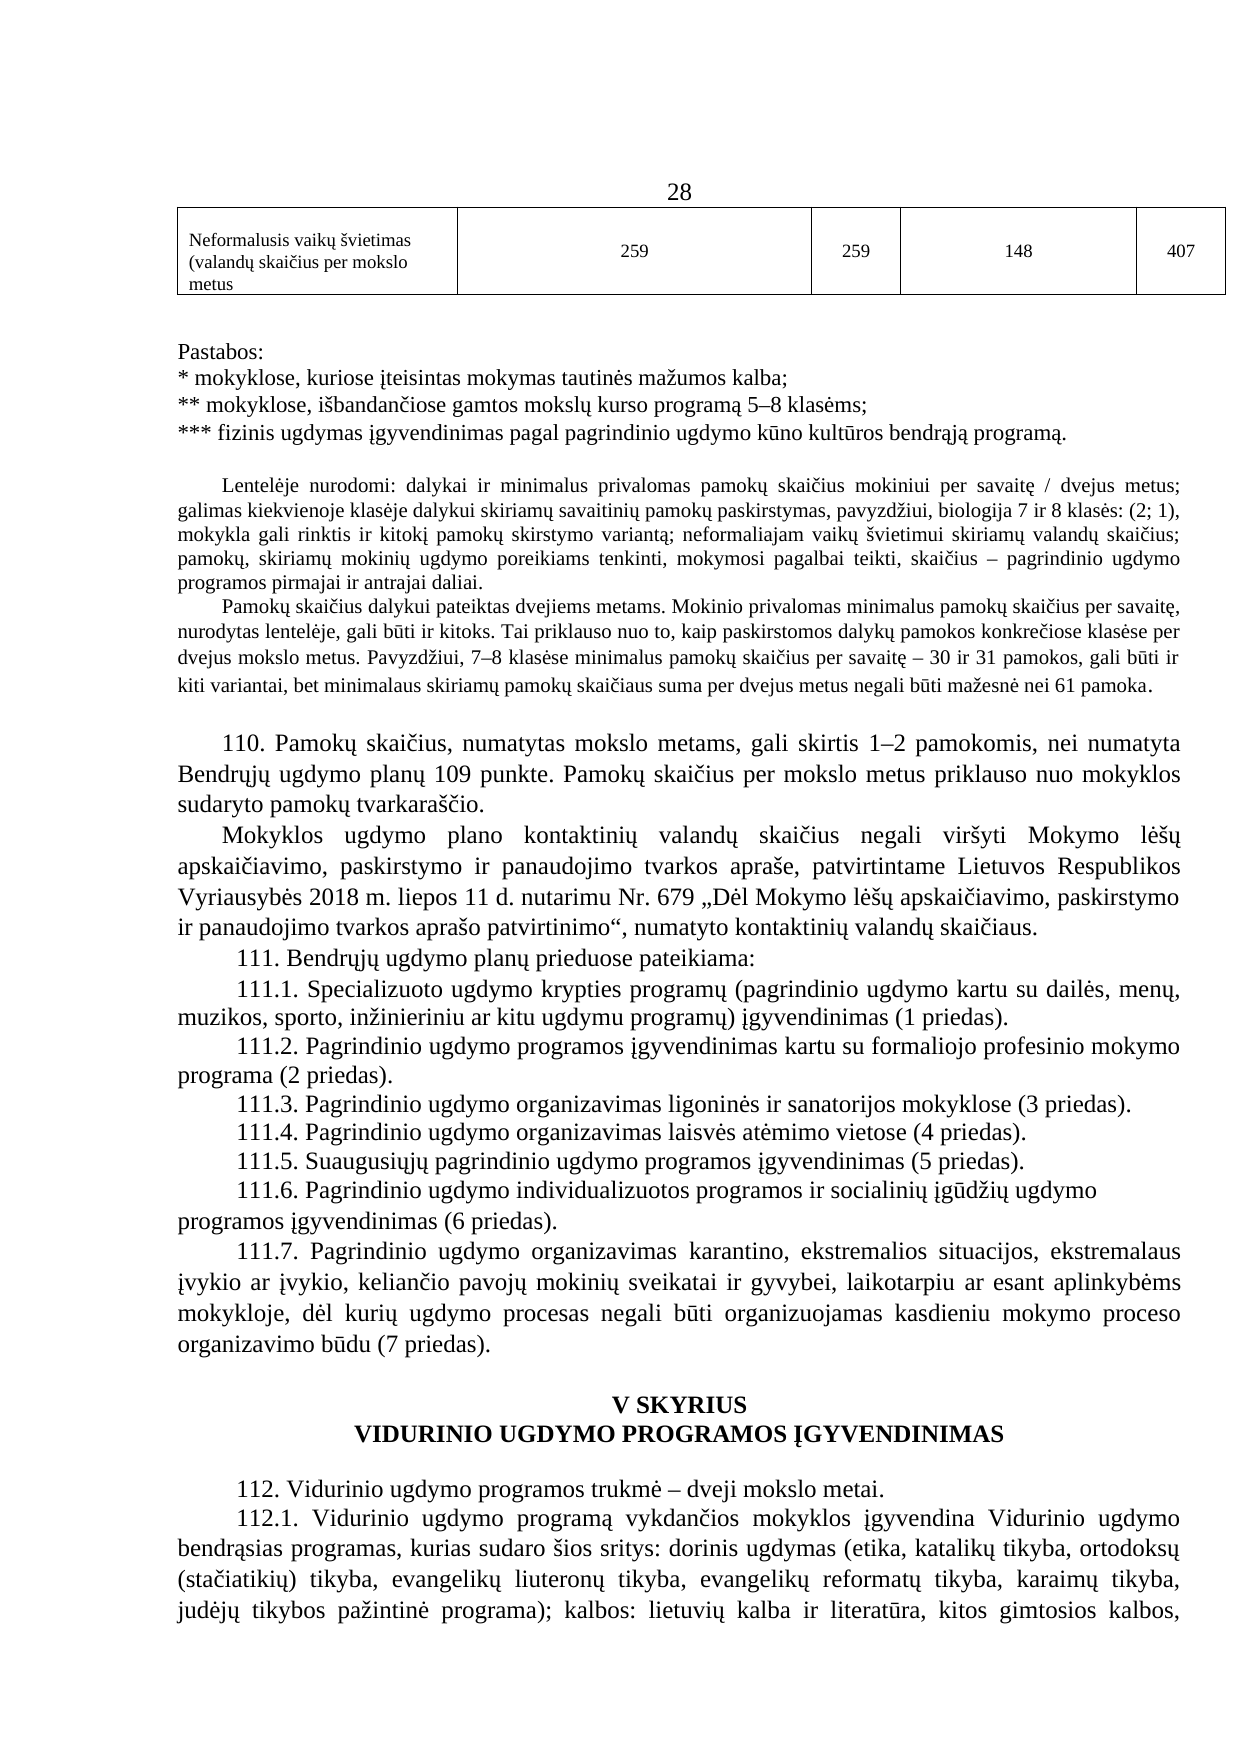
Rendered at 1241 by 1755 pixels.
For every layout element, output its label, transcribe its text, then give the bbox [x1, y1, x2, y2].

text 111.5. Suaugusiųjų pagrindinio ugdymo programos įgyvendinimas (5 priedas). [177, 1146, 1181, 1175]
table_cell 259 [812, 208, 900, 294]
text 111.6. Pagrindinio ugdymo individualizuotos programos ir socialinių įgūdžių ugdymo programos įgyvendinimas (6 priedas). [177, 1175, 1181, 1234]
table_cell Neformalusis vaikų švietimas (valandų skaičius per mokslo metus [178, 208, 457, 294]
text Pamokų skaičius dalykui pateiktas dvejiems metams. Mokinio privalomas minimalus pamokų skaičius per savaitę, nurodytas lentelėje, gali būti ir kitoks. Tai priklauso nuo to, kaip paskirstomos dalykų pamokos konkrečiose klasėse per dvejus mokslo metus. Pavyzdžiui, 7–8 klasėse minimalus pamokų skaičius per savaitę – 30 ir 31 pamokos, gali būti ir kiti variantai, bet minimalaus skiriamų pamokų skaičiaus suma per dvejus metus negali būti mažesnė nei 61 pamoka. [177, 594, 1181, 697]
text 110. Pamokų skaičius, numatytas mokslo metams, gali skirtis 1–2 pamokomis, nei numatyta Bendrųjų ugdymo planų 109 punkte. Pamokų skaičius per mokslo metus priklauso nuo mokyklos sudaryto pamokų tvarkaraščio. [177, 728, 1181, 818]
text Pastabos: [177, 338, 1181, 364]
text Mokyklos ugdymo plano kontaktinių valandų skaičius negali viršyti Mokymo lėšų apskaičiavimo, paskirstymo ir panaudojimo tvarkos apraše, patvirtintame Lietuvos Respublikos Vyriausybės 2018 m. liepos 11 d. nutarimu Nr. 679 „Dėl Mokymo lėšų apskaičiavimo, paskirstymo ir panaudojimo tvarkos aprašo patvirtinimo“, numatyto kontaktinių valandų skaičiaus. [177, 820, 1181, 941]
text 111.1. Specializuoto ugdymo krypties programų (pagrindinio ugdymo kartu su dailės, menų, muzikos, sporto, inžinieriniu ar kitu ugdymu programų) įgyvendinimas (1 priedas). [177, 974, 1181, 1031]
text 111.3. Pagrindinio ugdymo organizavimas ligoninės ir sanatorijos mokyklose (3 priedas). [177, 1089, 1181, 1117]
text 111.2. Pagrindinio ugdymo programos įgyvendinimas kartu su formaliojo profesinio mokymo programa (2 priedas). [177, 1031, 1181, 1089]
text Lentelėje nurodomi: dalykai ir minimalus privalomas pamokų skaičius mokiniui per savaitę / dvejus metus; galimas kiekvienoje klasėje dalykui skiriamų savaitinių pamokų paskirstymas, pavyzdžiui, biologija 7 ir 8 klasės: (2; 1), mokykla gali rinktis ir kitokį pamokų skirstymo variantą; neformaliajam vaikų švietimui skiriamų valandų skaičius; pamokų, skiriamų mokinių ugdymo poreikiams tenkinti, mokymosi pagalbai teikti, skaičius – pagrindinio ugdymo programos pirmajai ir antrajai daliai. [177, 473, 1181, 594]
text V SKYRIUS [177, 1390, 1181, 1419]
text 111. Bendrųjų ugdymo planų prieduose pateikiama: [177, 943, 1181, 972]
text ** mokyklose, išbandančiose gamtos mokslų kurso programą 5–8 klasėms; [177, 391, 1181, 417]
table_cell 148 [901, 208, 1136, 294]
table_cell 407 [1137, 208, 1225, 294]
text VIDURINIO UGDYMO PROGRAMOS ĮGYVENDINIMAS [177, 1419, 1181, 1448]
table_cell 259 [458, 208, 811, 294]
text 111.7. Pagrindinio ugdymo organizavimas karantino, ekstremalios situacijos, ekstremalaus įvykio ar įvykio, keliančio pavojų mokinių sveikatai ir gyvybei, laikotarpiu ar esant aplinkybėms mokykloje, dėl kurių ugdymo procesas negali būti organizuojamas kasdieniu mokymo proceso organizavimo būdu (7 priedas). [177, 1236, 1181, 1357]
text 111.4. Pagrindinio ugdymo organizavimas laisvės atėmimo vietose (4 priedas). [177, 1117, 1181, 1146]
text * mokyklose, kuriose įteisintas mokymas tautinės mažumos kalba; [177, 364, 1181, 391]
text 112.1. Vidurinio ugdymo programą vykdančios mokyklos įgyvendina Vidurinio ugdymo bendrąsias programas, kurias sudaro šios sritys: dorinis ugdymas (etika, katalikų tikyba, ortodoksų (stačiatikių) tikyba, evangelikų liuteronų tikyba, evangelikų reformatų tikyba, karaimų tikyba, judėjų tikybos pažintinė programa); kalbos: lietuvių kalba ir literatūra, kitos gimtosios kalbos, [177, 1503, 1181, 1624]
text 112. Vidurinio ugdymo programos trukmė – dveji mokslo metai. [177, 1474, 1181, 1503]
text *** fizinis ugdymas įgyvendinimas pagal pagrindinio ugdymo kūno kultūros bendrąją programą. [177, 419, 1181, 445]
